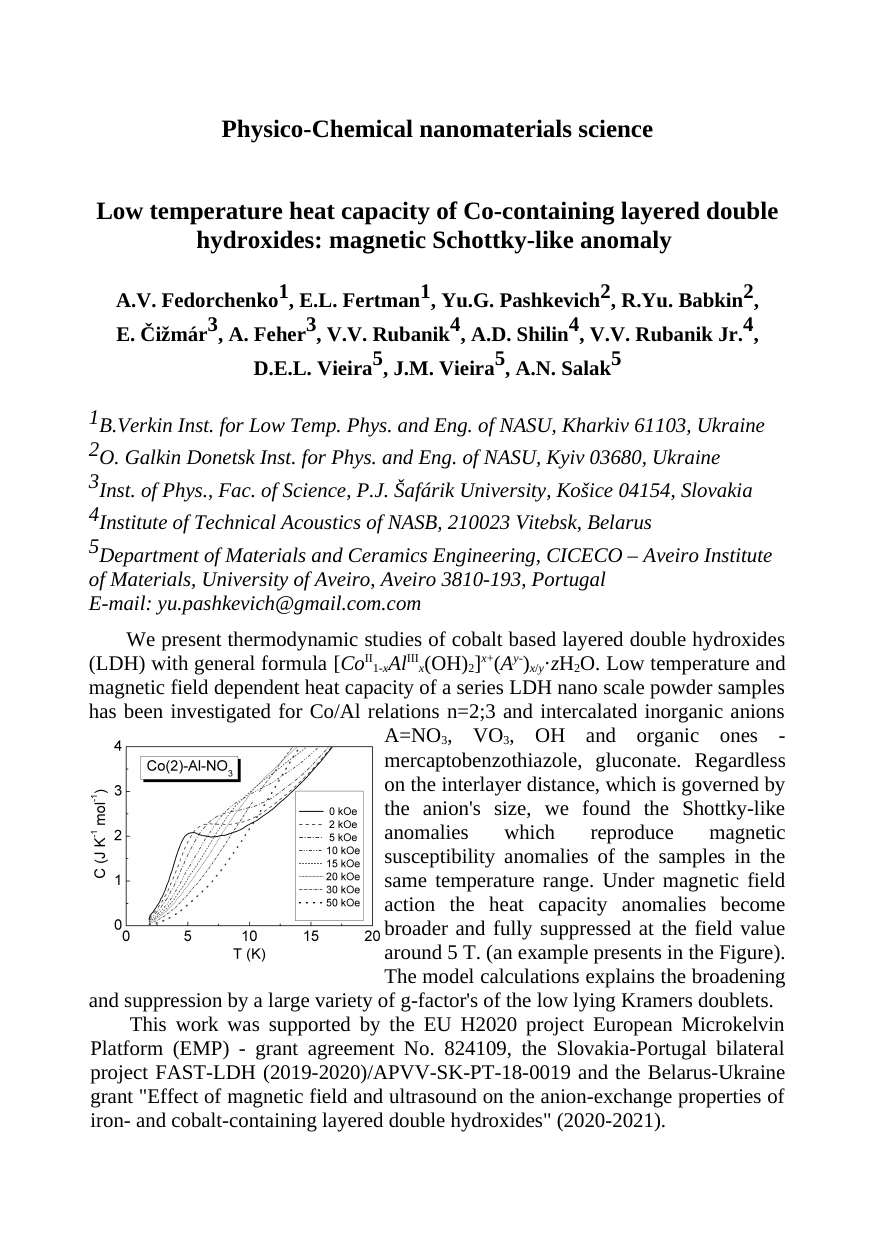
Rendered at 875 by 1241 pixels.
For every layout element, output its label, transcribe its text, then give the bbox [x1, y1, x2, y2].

text 3Inst. of Phys., Fac. of Science, P.J. Šafárik University, Košice 04154, Slovakia [89, 469, 786, 502]
text We present thermodynamic studies of cobalt based layered double hydroxides (LDH) with general formula [CoII1-xAlIIIx(OH)2]x+(Ay-)x/y·zH2O. Low temperature and magnetic field dependent heat capacity of a series LDH nano scale powder samples has been investigated for Co/Al relations n=2;3 and intercalated inorganic anions A=NO3, VO3, OH and organic ones - mercaptobenzothiazole, gluconate. Regardless on the interlayer distance, which is governed by the anion's size, we found the Shottky-like anomalies which reproduce magnetic susceptibility anomalies of the samples in the same temperature range. Under magnetic field action the heat capacity anomalies become broader and fully suppressed at the field value around 5 T. (an example presents in the Figure). The model calculations explains the broadening and suppression by a large variety of g-factor's of the low lying Kramers doublets. [89, 627, 786, 1012]
subtitle Physico-Chemical nanomaterials science [89, 114, 786, 142]
text 5Department of Materials and Ceramics Engineering, CICECO – Aveiro Institute of Materials, University of Aveiro, Aveiro 3810-193, Portugal [89, 534, 786, 591]
text 2O. Galkin Donetsk Inst. for Phys. and Eng. of NASU, Kyiv 03680, Ukraine [89, 437, 786, 469]
text E-mail: yu.pashkevich@gmail.com.com [89, 591, 786, 615]
text A.V. Fedorchenko1, E.L. Fertman1, Yu.G. Pashkevich2, R.Yu. Babkin2, E. Čižmár3, A. Feher3, V.V. Rubanik4, A.D. Shilin4, V.V. Rubanik Jr.4, D.E.L. Vieira5, J.M. Vieira5, A.N. Salak5 [89, 279, 786, 379]
text This work was supported by the EU H2020 project European Microkelvin Platform (EMP) - grant agreement No. 824109, the Slovakia-Portugal bilateral project FAST-LDH (2019-2020)/APVV-SK-PT-18-0019 and the Belarus-Ukraine grant "Effect of magnetic field and ultrasound on the anion-exchange properties of iron- and cobalt-containing layered double hydroxides" (2020-2021). [90, 1012, 786, 1132]
text Low temperature heat capacity of Co-containing layered double hydroxides: magnetic Schottky-like anomaly [89, 196, 786, 254]
text 4Institute of Technical Acoustics of NASB, 210023 Vitebsk, Belarus [89, 502, 786, 534]
picture [90, 733, 384, 967]
text 1B.Verkin Inst. for Low Temp. Phys. and Eng. of NASU, Kharkiv 61103, Ukraine [89, 404, 786, 437]
